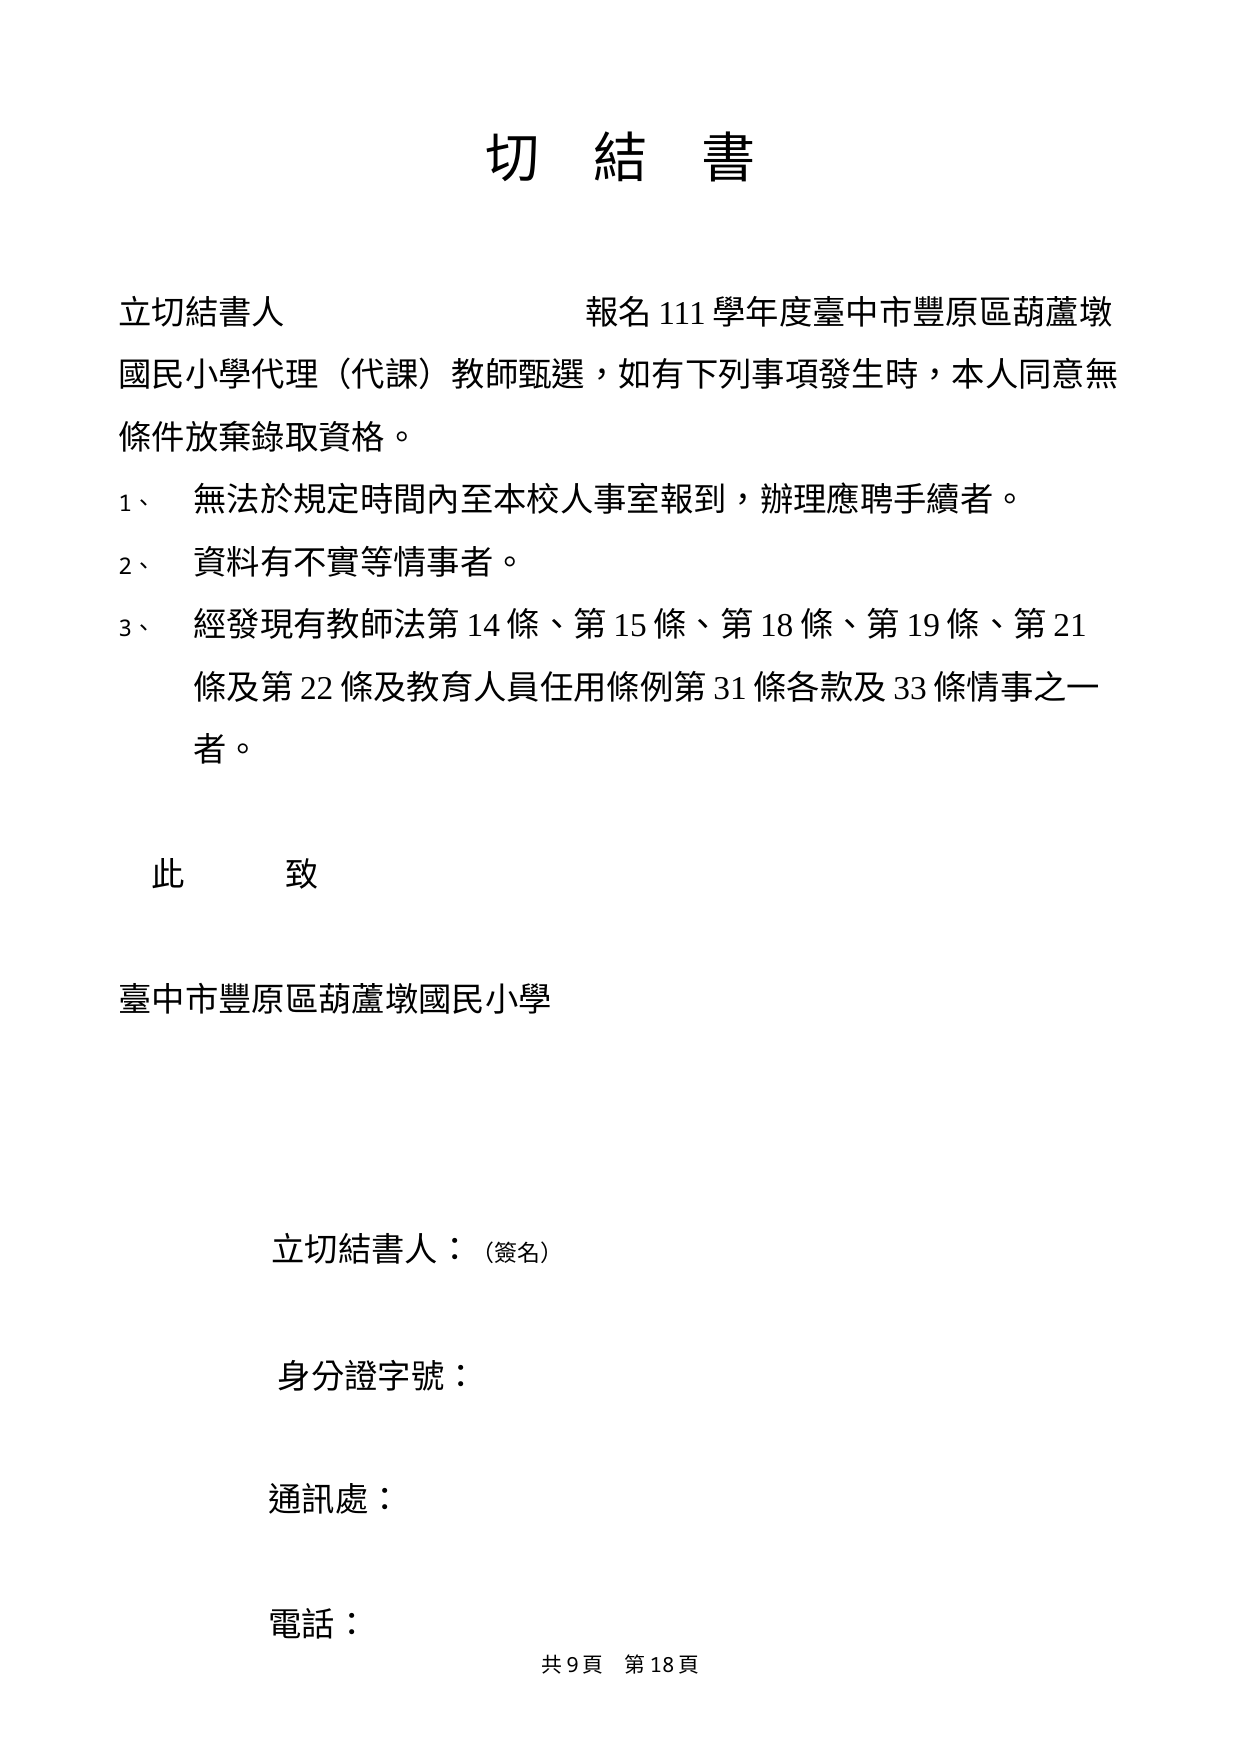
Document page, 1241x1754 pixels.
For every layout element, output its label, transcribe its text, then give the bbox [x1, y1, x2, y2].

text 臺中市豐原區葫蘆墩國民小學 [118, 956, 1122, 1018]
text 通訊處： [118, 1456, 1122, 1518]
list 資料有不實等情事者。 [118, 518, 1122, 581]
list 經發現有教師法第14條、第15條、第18條、第19條、第21條及第22條及教育人員任用條例第31條各款及33條情事之一者。 [118, 581, 1122, 768]
text 身分證字號： [118, 1331, 1122, 1393]
text 立切結書人 報名111學年度臺中市豐原區葫蘆墩國民小學代理（代課）教師甄選，如有下列事項發生時，本人同意無條件放棄錄取資格。 [118, 268, 1122, 456]
text 立切結書人：（簽名） [118, 1206, 1122, 1268]
text 電話： [118, 1581, 1122, 1643]
list 無法於規定時間內至本校人事室報到，辦理應聘手續者。 [118, 456, 1122, 518]
text 切 結 書 [118, 81, 1122, 206]
text 此 致 [118, 831, 1122, 893]
